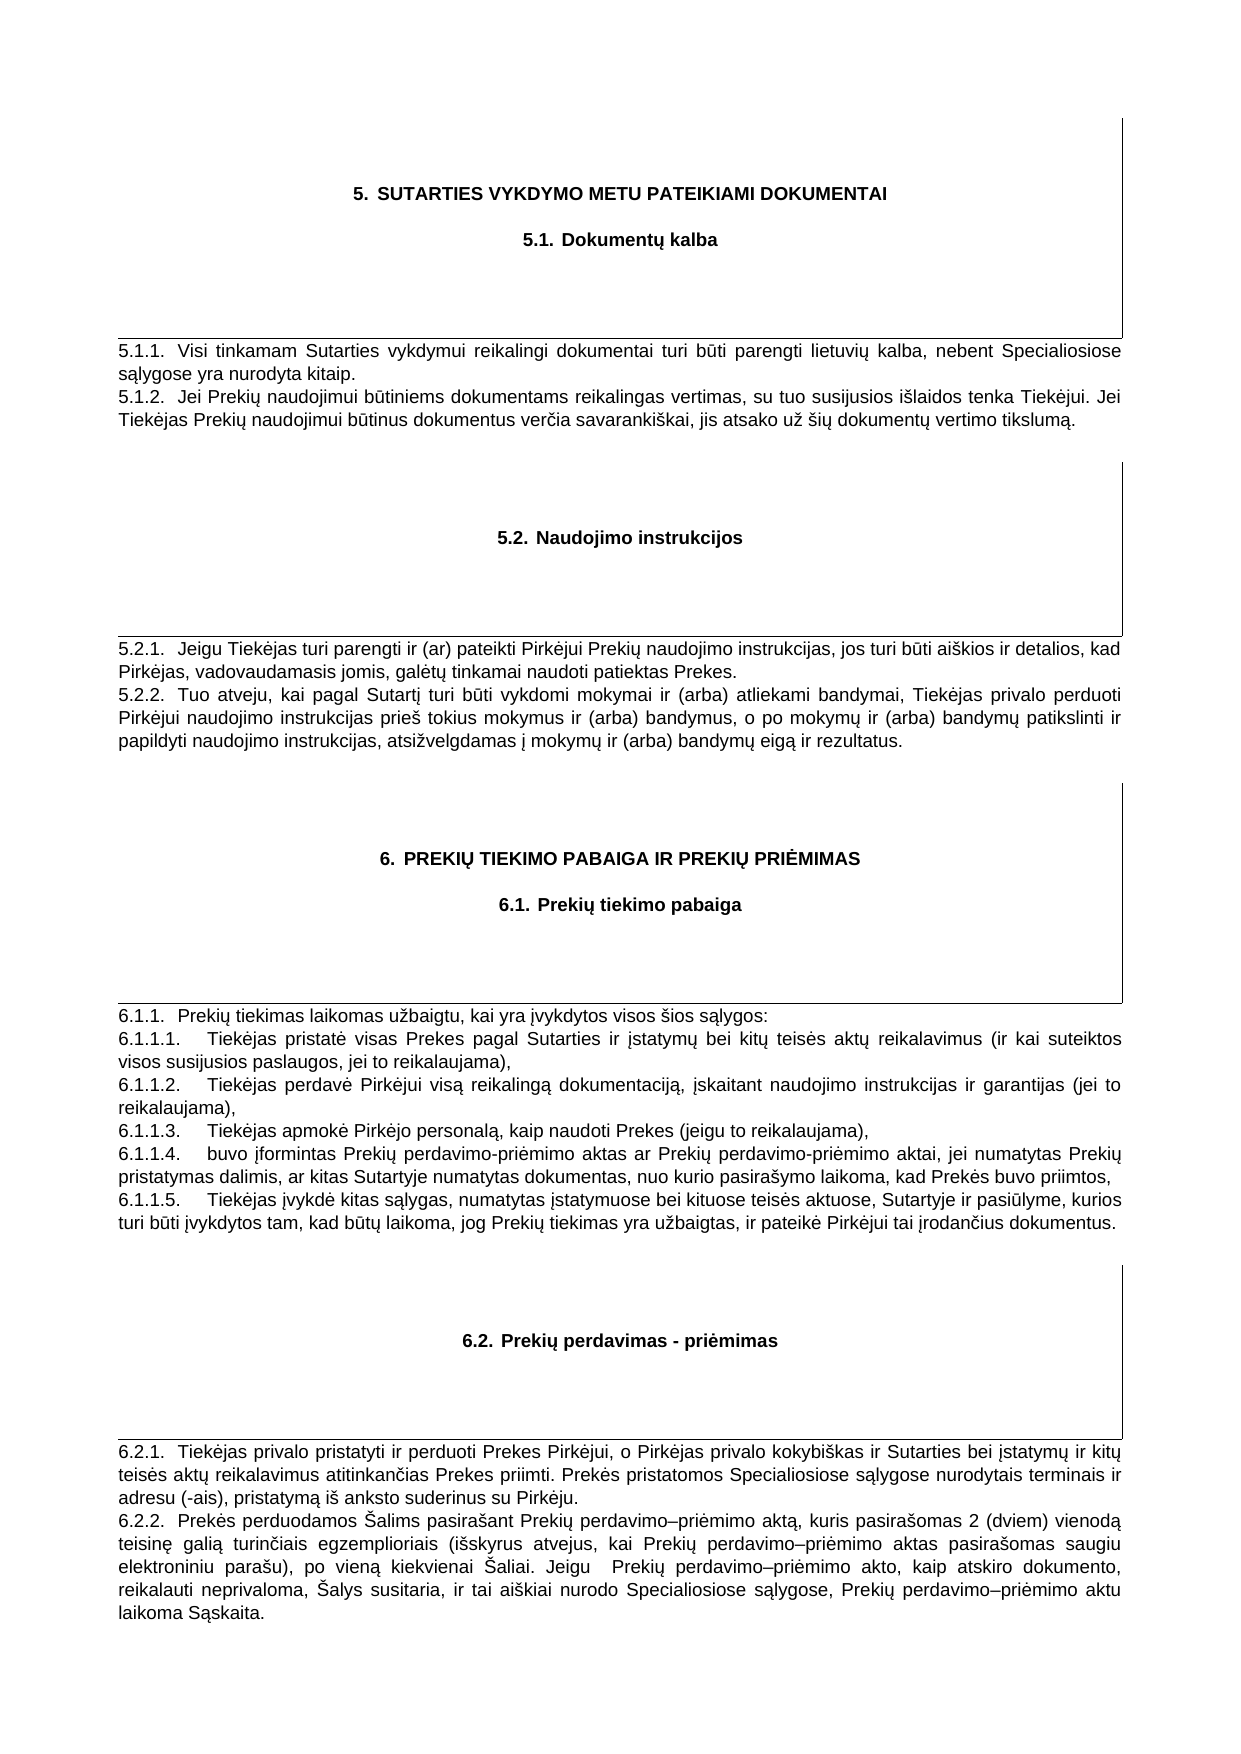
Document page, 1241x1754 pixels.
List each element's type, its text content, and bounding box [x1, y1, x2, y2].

text 6.1.1.3. Tiekėjas apmokė Pirkėjo personalą, kaip naudoti Prekes (jeigu to reikalaujama), [118, 1119, 1122, 1141]
text 6.1.1.1. Tiekėjas pristatė visas Prekes pagal Sutarties ir įstatymų bei kitų teisės aktų reikalavimus (ir kai suteiktos visos susijusios paslaugos, jei to reikalaujama), [118, 1027, 1122, 1072]
text 6.2.1. Tiekėjas privalo pristatyti ir perduoti Prekes Pirkėjui, o Pirkėjas privalo kokybiškas ir Sutarties bei įstatymų ir kitų teisės aktų reikalavimus atitinkančias Prekes priimti. Prekės pristatomos Specialiosiose sąlygose nurodytais terminais ir adresu (-ais), pristatymą iš anksto suderinus su Pirkėju. [118, 1441, 1122, 1508]
text 6.1.1.2. Tiekėjas perdavė Pirkėjui visą reikalingą dokumentaciją, įskaitant naudojimo instrukcijas ir garantijas (jei to reikalaujama), [118, 1073, 1122, 1118]
text 6.1.1.5. Tiekėjas įvykdė kitas sąlygas, numatytas įstatymuose bei kituose teisės aktuose, Sutartyje ir pasiūlyme, kurios turi būti įvykdytos tam, kad būtų laikoma, jog Prekių tiekimas yra užbaigtas, ir pateikė Pirkėjui tai įrodančius dokumentus. [118, 1189, 1122, 1233]
subtitle 6.2. Prekių perdavimas - priėmimas [118, 1265, 1122, 1352]
text 6.1.1. Prekių tiekimas laikomas užbaigtu, kai yra įvykdytos visos šios sąlygos: [118, 1004, 1122, 1026]
text 6.1.1.4. buvo įformintas Prekių perdavimo-priėmimo aktas ar Prekių perdavimo-priėmimo aktai, jei numatytas Prekių pristatymas dalimis, ar kitas Sutartyje numatytas dokumentas, nuo kurio pasirašymo laikoma, kad Prekės buvo priimtos, [118, 1143, 1122, 1187]
text 5. SUTARTIES VYKDYMO METU PATEIKIAMI dokumentai [118, 118, 1122, 164]
text 5.1.2. Jei Prekių naudojimui būtiniems dokumentams reikalingas vertimas, su tuo susijusios išlaidos tenka Tiekėjui. Jei Tiekėjas Prekių naudojimui būtinus dokumentus verčia savarankiškai, jis atsako už šių dokumentų vertimo tikslumą. [118, 385, 1122, 430]
text 5.2.1. Jeigu Tiekėjas turi parengti ir (ar) pateikti Pirkėjui Prekių naudojimo instrukcijas, jos turi būti aiškios ir detalios, kad Pirkėjas, vadovaudamasis jomis, galėtų tinkamai naudoti patiektas Prekes. [118, 637, 1122, 682]
text 5.2.2. Tuo atveju, kai pagal Sutartį turi būti vykdomi mokymai ir (arba) atliekami bandymai, Tiekėjas privalo perduoti Pirkėjui naudojimo instrukcijas prieš tokius mokymus ir (arba) bandymus, o po mokymų ir (arba) bandymų patikslinti ir papildyti naudojimo instrukcijas, atsižvelgdamas į mokymų ir (arba) bandymų eigą ir rezultatus. [118, 683, 1122, 751]
subtitle 5.1. Dokumentų kalba [118, 164, 1122, 250]
text 6. PREKIŲ TIEKIMO PABAIGA IR PREKIŲ priėmimas [118, 783, 1122, 829]
text 6.2.2. Prekės perduodamos Šalims pasirašant Prekių perdavimo–priėmimo aktą, kuris pasirašomas 2 (dviem) vienodą teisinę galią turinčiais egzemplioriais (išskyrus atvejus, kai Prekių perdavimo–priėmimo aktas pasirašomas saugiu elektroniniu parašu), po vieną kiekvienai Šaliai. Jeigu Prekių perdavimo–priėmimo akto, kaip atskiro dokumento, reikalauti neprivaloma, Šalys susitaria, ir tai aiškiai nurodo Specialiosiose sąlygose, Prekių perdavimo–priėmimo aktu laikoma Sąskaita. [118, 1510, 1122, 1623]
subtitle 6.1. Prekių tiekimo pabaiga [118, 829, 1122, 915]
subtitle 5.2. Naudojimo instrukcijos [118, 462, 1122, 548]
text 5.1.1. Visi tinkamam Sutarties vykdymui reikalingi dokumentai turi būti parengti lietuvių kalba, nebent Specialiosiose sąlygose yra nurodyta kitaip. [118, 339, 1122, 384]
